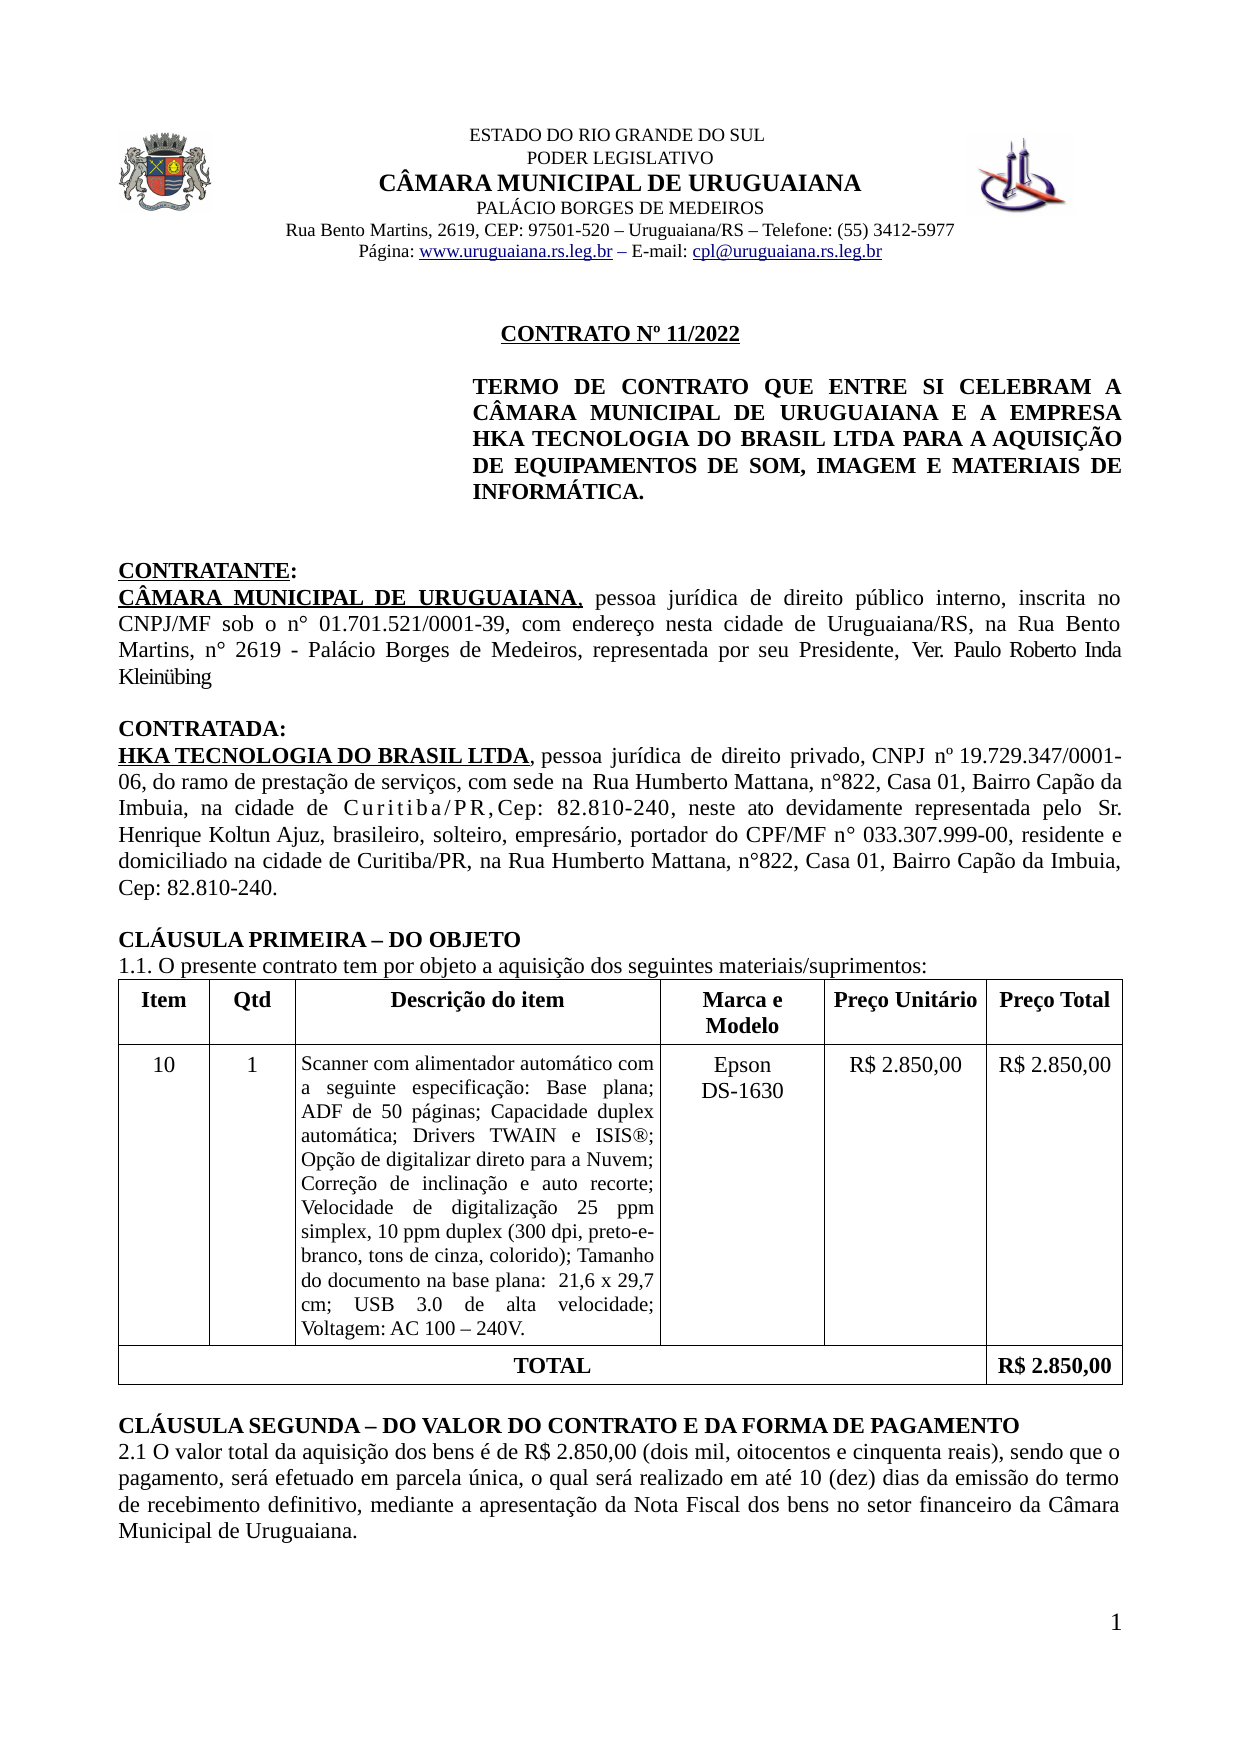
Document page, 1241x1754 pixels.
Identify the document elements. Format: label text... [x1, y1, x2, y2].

table_header Preço Unitário [825, 980, 986, 1044]
text TERMO DE CONTRATO QUE ENTRE SI CELEBRAM A CÂMARA MUNICIPAL DE URUGUAIANA E A EMPRESA HKA TECNOLOGIA DO BRASIL LTDA PARA A AQUISIÇÃO DE EQUIPAMENTOS DE SOM, IMAGEM E MATERIAIS DE INFORMÁTICA. [472, 373, 1122, 504]
text CONTRATANTE: [118, 557, 1122, 584]
text HKA TECNOLOGIA DO BRASIL LTDA, pessoa jurídica de direito privado, CNPJ nº 19.729.347/0001-06, do ramo de prestação de serviços, com sede na Rua Humberto Mattana, n°822, Casa 01, Bairro Capão da Imbuia, na cidade de Curitiba/PR,Cep: 82.810-240, neste ato devidamente representada pelo Sr. Henrique Koltun Ajuz, brasileiro, solteiro, empresário, portador do CPF/MF n° 033.307.999-00, residente e domiciliado na cidade de Curitiba/PR, na Rua Humberto Mattana, n°822, Casa 01, Bairro Capão da Imbuia, Cep: 82.810-240. [118, 742, 1122, 900]
table_header Preço Total [987, 980, 1122, 1044]
table_header Qtd [210, 980, 295, 1044]
table_cell 10 [119, 1045, 209, 1345]
text CLÁUSULA SEGUNDA – DO VALOR DO CONTRATO E DA FORMA DE PAGAMENTO [118, 1412, 1122, 1438]
text CLÁUSULA PRIMEIRA – DO OBJETO [118, 926, 1122, 953]
table_header Item [119, 980, 209, 1044]
text CÂMARA MUNICIPAL DE URUGUAIANA, pessoa jurídica de direito público interno, inscrita no CNPJ/MF sob o n° 01.701.521/0001-39, com endereço nesta cidade de Uruguaiana/RS, na Rua Bento Martins, n° 2619 - Palácio Borges de Medeiros, representada por seu Presidente, Ver. Paulo Roberto Inda Kleinübing [118, 584, 1122, 689]
table_header Descrição do item [296, 980, 660, 1044]
table_cell R$ 2.850,00 [825, 1045, 986, 1345]
table_cell Scanner com alimentador automático com a seguinte especificação: Base plana; ADF de 50 páginas; Capacidade duplex automática; Drivers TWAIN e ISIS®; Opção de digitalizar direto para a Nuvem; Correção de inclinação e auto recorte; Velocidade de digitalização 25 ppm simplex, 10 ppm duplex (300 dpi, preto-e-branco, tons de cinza, colorido); Tamanho do documento na base plana: 21,6 x 29,7 cm; USB 3.0 de alta velocidade; Voltagem: AC 100 – 240V. [296, 1045, 660, 1345]
table_cell R$ 2.850,00 [987, 1045, 1122, 1345]
picture [966, 132, 1076, 216]
table_cell 1 [210, 1045, 295, 1345]
picture [118, 131, 213, 212]
text 2.1 O valor total da aquisição dos bens é de R$ 2.850,00 (dois mil, oitocentos e cinquenta reais), sendo que o pagamento, será efetuado em parcela única, o qual será realizado em até 10 (dez) dias da emissão do termo de recebimento definitivo, mediante a apresentação da Nota Fiscal dos bens no setor financeiro da Câmara Municipal de Uruguaiana. [118, 1438, 1122, 1543]
table_cell TOTAL [119, 1346, 986, 1384]
text 1.1. O presente contrato tem por objeto a aquisição dos seguintes materiais/suprimentos: [118, 953, 1122, 979]
table_cell R$ 2.850,00 [987, 1346, 1122, 1384]
table_cell Epson DS-1630 [661, 1045, 824, 1345]
text CONTRATADA: [118, 715, 1122, 742]
text CONTRATO Nº 11/2022 [118, 320, 1122, 346]
table_header Marca e Modelo [661, 980, 824, 1044]
